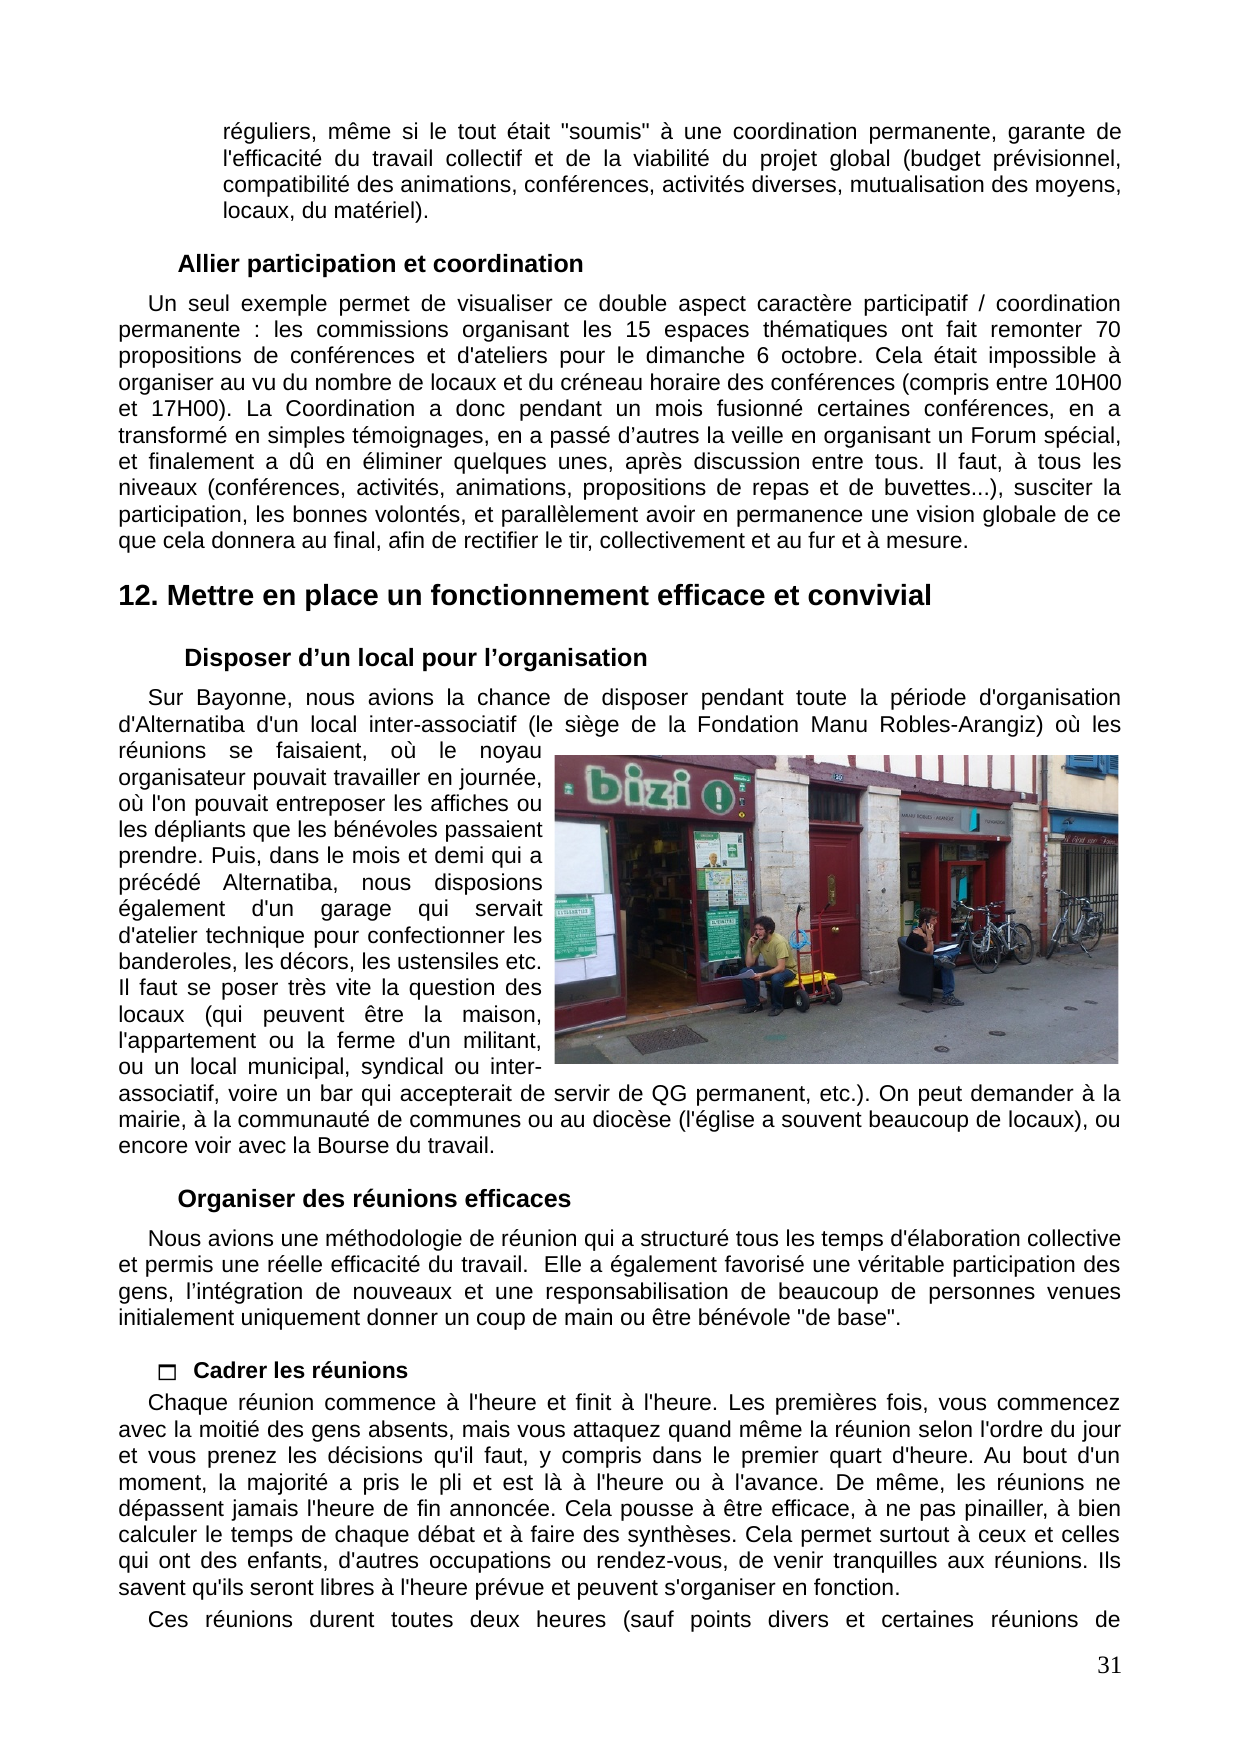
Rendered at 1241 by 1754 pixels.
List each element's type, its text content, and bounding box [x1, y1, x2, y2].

text Nous avions une méthodologie de réunion qui a structuré tous les temps d'élaboration collective et permis une réelle efficacité du travail. Elle a également favorisé une véritable participation des gens, l’intégration de nouveaux et une responsabilisation de beaucoup de personnes venues initialement uniquement donner un coup de main ou être bénévole "de base". [118, 1225, 1122, 1330]
subtitle Organiser des réunions efficaces [177, 1184, 1122, 1212]
subtitle Disposer d’un local pour l’organisation [177, 643, 1122, 672]
subtitle Cadrer les réunions [156, 1357, 1122, 1383]
subtitle Allier participation et coordination [177, 248, 1122, 277]
picture [554, 755, 1119, 1064]
text Un seul exemple permet de visualiser ce double aspect caractère participatif / coordination permanente : les commissions organisant les 15 espaces thématiques ont fait remonter 70 propositions de conférences et d'ateliers pour le dimanche 6 octobre. Cela était impossible à organiser au vu du nombre de locaux et du créneau horaire des conférences (compris entre 10H00 et 17H00). La Coordination a donc pendant un mois fusionné certaines conférences, en a transformé en simples témoignages, en a passé d’autres la veille en organisant un Forum spécial, et finalement a dû en éliminer quelques unes, après discussion entre tous. Il faut, à tous les niveaux (conférences, activités, animations, propositions de repas et de buvettes...), susciter la participation, les bonnes volontés, et parallèlement avoir en permanence une vision globale de ce que cela donnera au final, afin de rectifier le tir, collectivement et au fur et à mesure. [118, 290, 1122, 553]
subtitle 12. Mettre en place un fonctionnement efficace et convivial [118, 578, 1122, 612]
text Sur Bayonne, nous avions la chance de disposer pendant toute la période d'organisation d'Alternatiba d'un local inter-associatif (le siège de la Fondation Manu Robles-Arangiz) où les réunions se faisaient, où le noyau organisateur pouvait travailler en journée, où l'on pouvait entreposer les affiches ou les dépliants que les bénévoles passaient prendre. Puis, dans le mois et demi qui a précédé Alternatiba, nous disposions également d'un garage qui servait d'atelier technique pour confectionner les banderoles, les décors, les ustensiles etc. Il faut se poser très vite la question des locaux (qui peuvent être la maison, l'appartement ou la ferme d'un militant, ou un local municipal, syndical ou inter-associatif, voire un bar qui accepterait de servir de QG permanent, etc.). On peut demander à la mairie, à la communauté de communes ou au diocèse (l'église a souvent beaucoup de locaux), ou encore voir avec la Bourse du travail. [118, 684, 1122, 1159]
text Ces réunions durent toutes deux heures (sauf points divers et certaines réunions de [118, 1606, 1122, 1633]
list réguliers, même si le tout était "soumis" à une coordination permanente, garante de l'efficacité du travail collectif et de la viabilité du projet global (budget prévisionnel, compatibilité des animations, conférences, activités diverses, mutualisation des moyens, locaux, du matériel). [185, 118, 1122, 223]
text Chaque réunion commence à l'heure et finit à l'heure. Les premières fois, vous commencez avec la moitié des gens absents, mais vous attaquez quand même la réunion selon l'ordre du jour et vous prenez les décisions qu'il faut, y compris dans le premier quart d'heure. Au bout d'un moment, la majorité a pris le pli et est là à l'heure ou à l'avance. De même, les réunions ne dépassent jamais l'heure de fin annoncée. Cela pousse à être efficace, à ne pas pinailler, à bien calculer le temps de chaque débat et à faire des synthèses. Cela permet surtout à ceux et celles qui ont des enfants, d'autres occupations ou rendez-vous, de venir tranquilles aux réunions. Ils savent qu'ils seront libres à l'heure prévue et peuvent s'organiser en fonction. [118, 1389, 1122, 1600]
